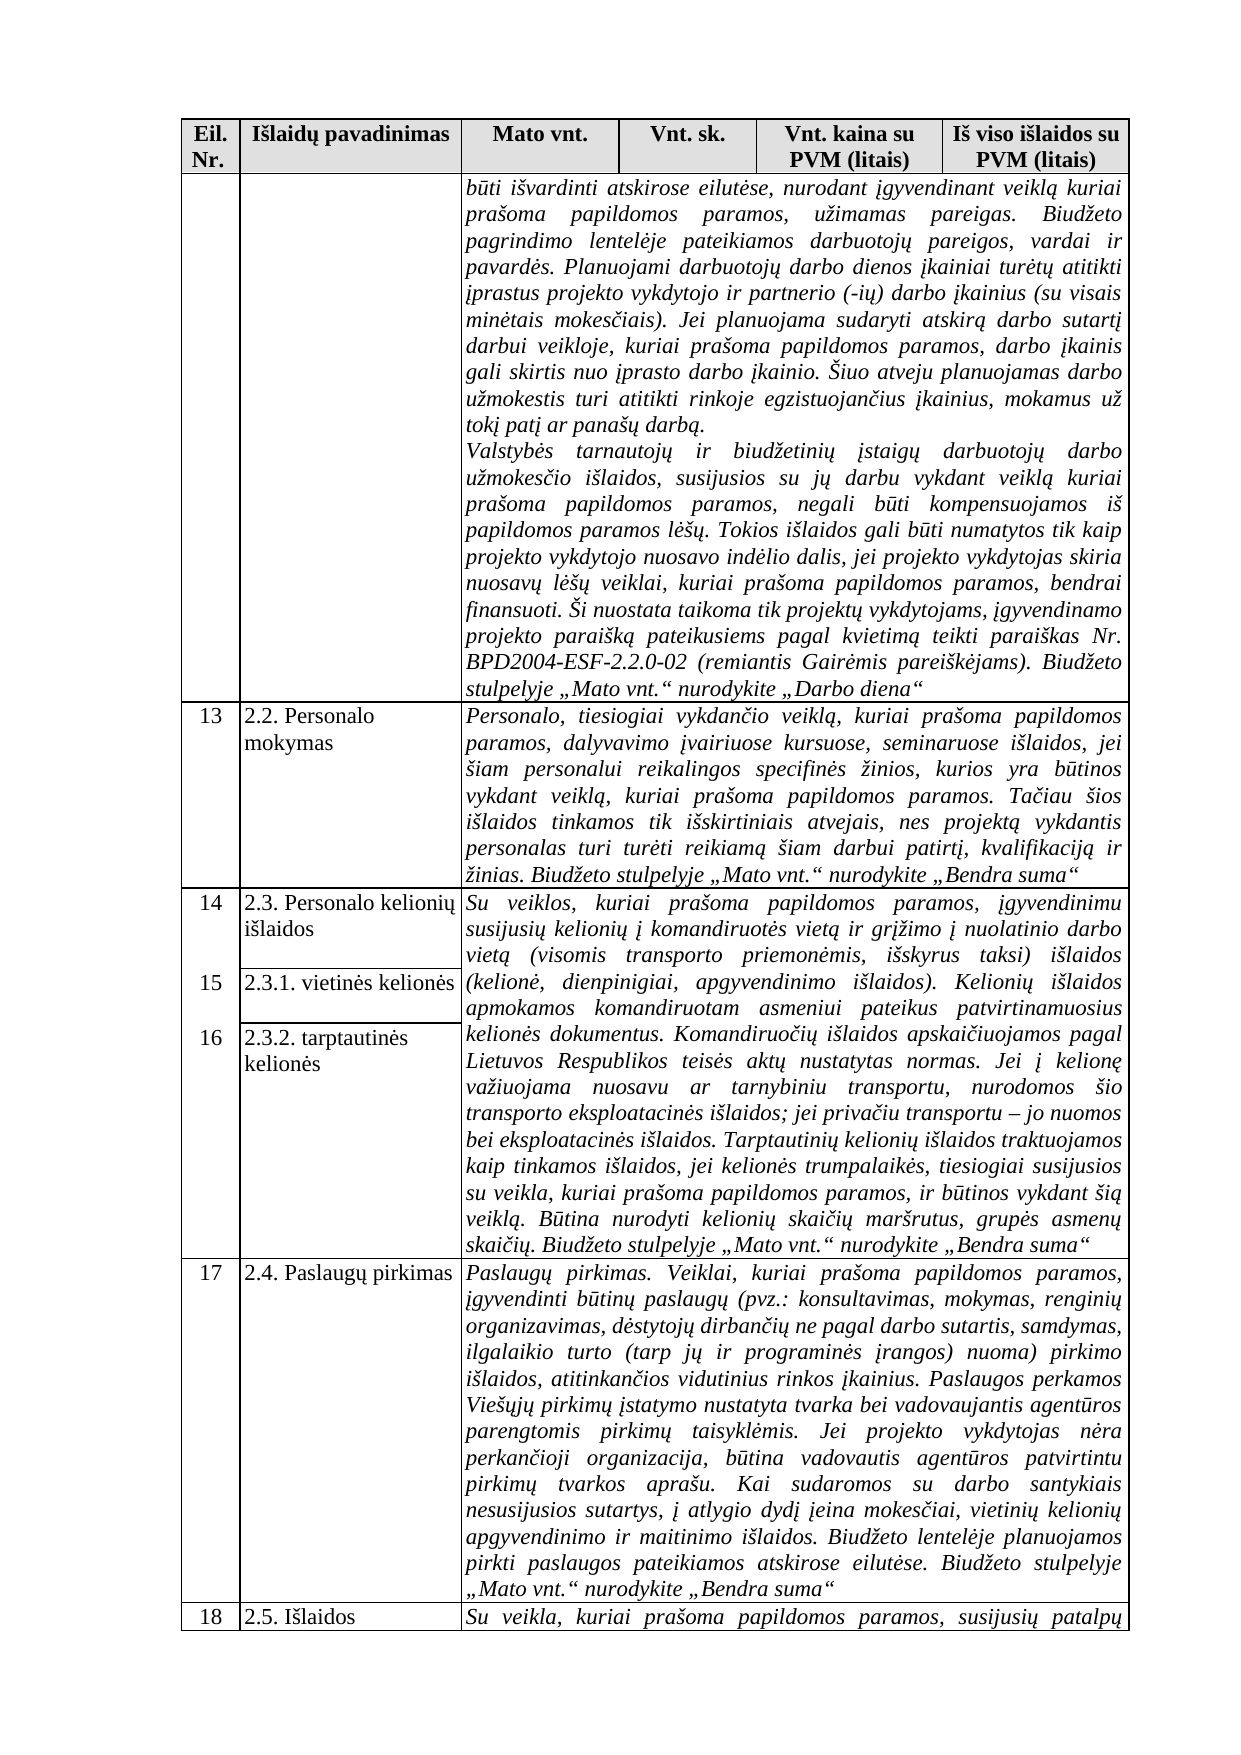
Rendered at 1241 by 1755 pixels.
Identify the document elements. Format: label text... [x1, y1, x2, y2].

table_cell 13 [182, 703, 239, 887]
table_cell 16 [182, 1022, 239, 1258]
table_cell 2.4. Paslaugų pirkimas [241, 1259, 461, 1602]
table_header Eil. Nr. [182, 120, 239, 172]
table_cell [241, 174, 461, 701]
table_cell 2.3.2. tarptautinės kelionės [241, 1024, 461, 1258]
table_header Vnt. kaina su PVM (litais) [757, 120, 942, 172]
table_header Vnt. sk. [620, 120, 756, 172]
table_cell 2.2. Personalo mokymas [241, 703, 461, 887]
table_cell 14 [182, 889, 239, 968]
table_cell 17 [182, 1259, 239, 1602]
table_header Išlaidų pavadinimas [241, 120, 461, 172]
table_cell 18 [182, 1603, 186, 1630]
table_cell 15 [182, 968, 239, 1022]
table_header Mato vnt. [462, 120, 618, 172]
table_cell [182, 174, 239, 701]
table_header Iš viso išlaidos su PVM (litais) [943, 120, 1128, 172]
